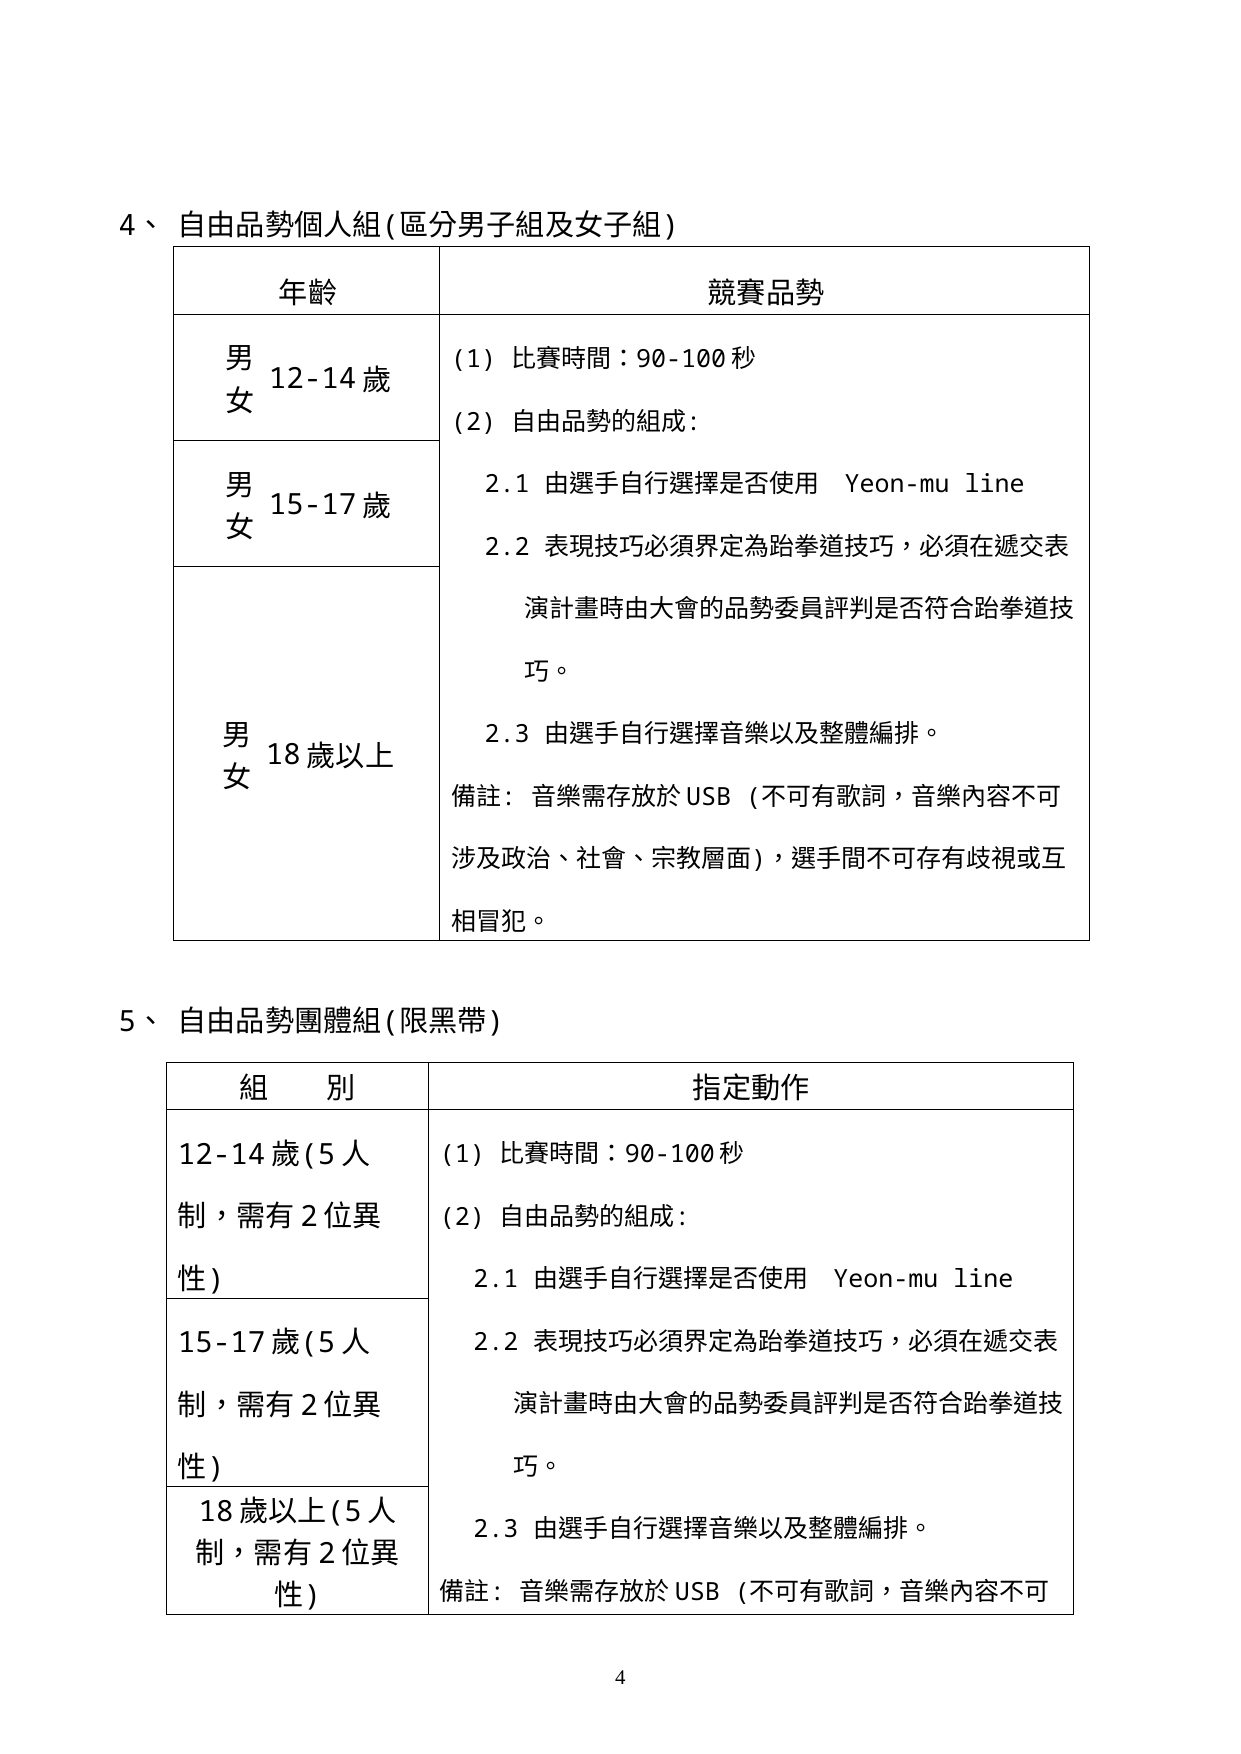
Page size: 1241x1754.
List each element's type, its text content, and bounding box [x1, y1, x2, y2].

table_cell 男女 15-17歲 [174, 441, 439, 566]
table_cell 男女 18歲以上 [174, 567, 439, 940]
list 自由品勢個人組(區分男子組及女子組) [118, 196, 1152, 246]
table_cell 18歲以上(5人制，需有2位異性) [167, 1487, 428, 1614]
table_cell 15-17歲(5人制，需有2位異性) [167, 1299, 428, 1486]
table_header 年齡 [174, 247, 439, 314]
table_cell (1) 比賽時間：90-100秒 (2) 自由品勢的組成: 2.1 由選手自行選擇是否使用 Yeon-mu line 2.2 表現技巧必須界定為跆拳道技巧，必須在遞交表演計畫時由大會的品勢委員評判是否符合跆拳道技巧。 2.3 由選手自行選擇音樂以及整體編排。 備註: 音樂需存放於USB (不可有歌詞，音樂內容不可 [429, 1110, 1073, 1614]
table_header 組 別 [167, 1063, 428, 1109]
table_header 指定動作 [429, 1063, 1073, 1109]
table_cell 男女 12-14歲 [174, 315, 439, 440]
table_cell (1) 比賽時間：90-100秒 (2) 自由品勢的組成: 2.1 由選手自行選擇是否使用 Yeon-mu line 2.2 表現技巧必須界定為跆拳道技巧，必須在遞交表演計畫時由大會的品勢委員評判是否符合跆拳道技巧。 2.3 由選手自行選擇音樂以及整體編排。 備註: 音樂需存放於USB (不可有歌詞，音樂內容不可涉及政治、社會、宗教層面)，選手間不可存有歧視或互相冒犯。 [440, 315, 1089, 940]
list 自由品勢團體組(限黑帶) [118, 991, 1152, 1041]
table_header 競賽品勢 [440, 247, 1089, 314]
table_cell 12-14歲(5人制，需有2位異性) [167, 1110, 428, 1298]
